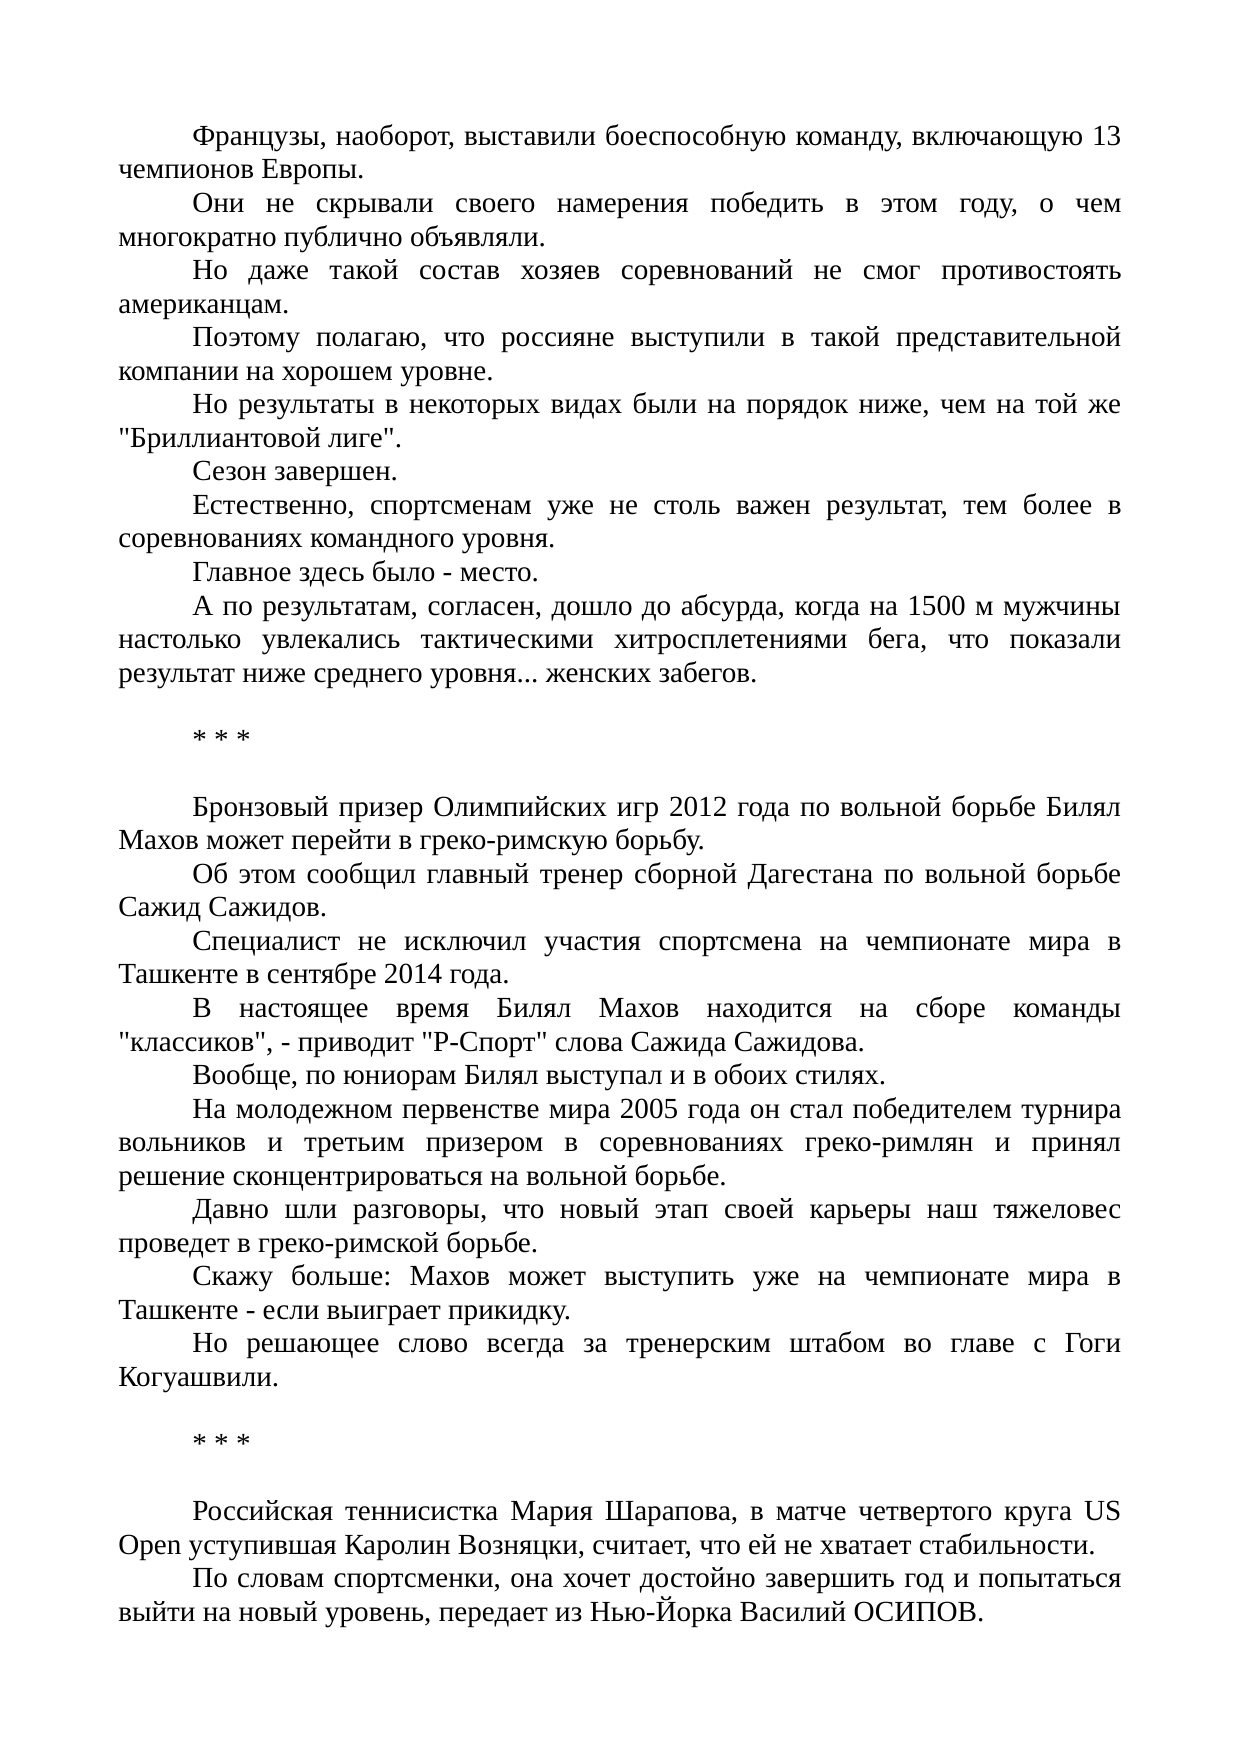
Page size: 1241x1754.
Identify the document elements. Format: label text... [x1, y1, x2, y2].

text Но даже такой состав хозяев соревнований не смог противостоять американцам. [118, 252, 1122, 319]
text Сезон завершен. [118, 453, 1122, 487]
text Французы, наоборот, выставили боеспособную команду, включающую 13 чемпионов Европы. [118, 118, 1122, 185]
text Вообще, по юниорам Билял выступал и в обоих стилях. [118, 1057, 1122, 1091]
text В настоящее время Билял Махов находится на сборе команды "классиков", - приводит "Р-Спорт" слова Сажида Сажидова. [118, 990, 1122, 1057]
text А по результатам, согласен, дошло до абсурда, когда на 1500 м мужчины настолько увлекались тактическими хитросплетениями бега, что показали результат ниже среднего уровня... женских забегов. [118, 588, 1122, 688]
text Они не скрывали своего намерения победить в этом году, о чем многократно публично объявляли. [118, 185, 1122, 252]
text Бронзовый призер Олимпийских игр 2012 года по вольной борьбе Билял Махов может перейти в греко-римскую борьбу. [118, 789, 1122, 856]
text По словам спортсменки, она хочет достойно завершить год и попытаться выйти на новый уровень, передает из Нью-Йорка Василий ОСИПОВ. [118, 1560, 1122, 1627]
text Специалист не исключил участия спортсмена на чемпионате мира в Ташкенте в сентябре 2014 года. [118, 923, 1122, 990]
text На молодежном первенстве мира 2005 года он стал победителем турнира вольников и третьим призером в соревнованиях греко-римлян и принял решение сконцентрироваться на вольной борьбе. [118, 1091, 1122, 1191]
text Скажу больше: Махов может выступить уже на чемпионате мира в Ташкенте - если выиграет прикидку. [118, 1258, 1122, 1326]
text Об этом сообщил главный тренер сборной Дагестана по вольной борьбе Сажид Сажидов. [118, 856, 1122, 923]
text Давно шли разговоры, что новый этап своей карьеры наш тяжеловес проведет в греко-римской борьбе. [118, 1191, 1122, 1258]
text Но решающее слово всегда за тренерским штабом во главе с Гоги Когуашвили. [118, 1326, 1122, 1393]
text * * * [118, 1426, 1122, 1460]
text Главное здесь было - место. [118, 554, 1122, 588]
text Поэтому полагаю, что россияне выступили в такой представительной компании на хорошем уровне. [118, 319, 1122, 386]
text Естественно, спортсменам уже не столь важен результат, тем более в соревнованиях командного уровня. [118, 487, 1122, 554]
text * * * [118, 722, 1122, 755]
text Но результаты в некоторых видах были на порядок ниже, чем на той же "Бриллиантовой лиге". [118, 386, 1122, 453]
text Российская теннисистка Мария Шарапова, в матче четвертого круга US Open уступившая Каролин Возняцки, считает, что ей не хватает стабильности. [118, 1493, 1122, 1560]
